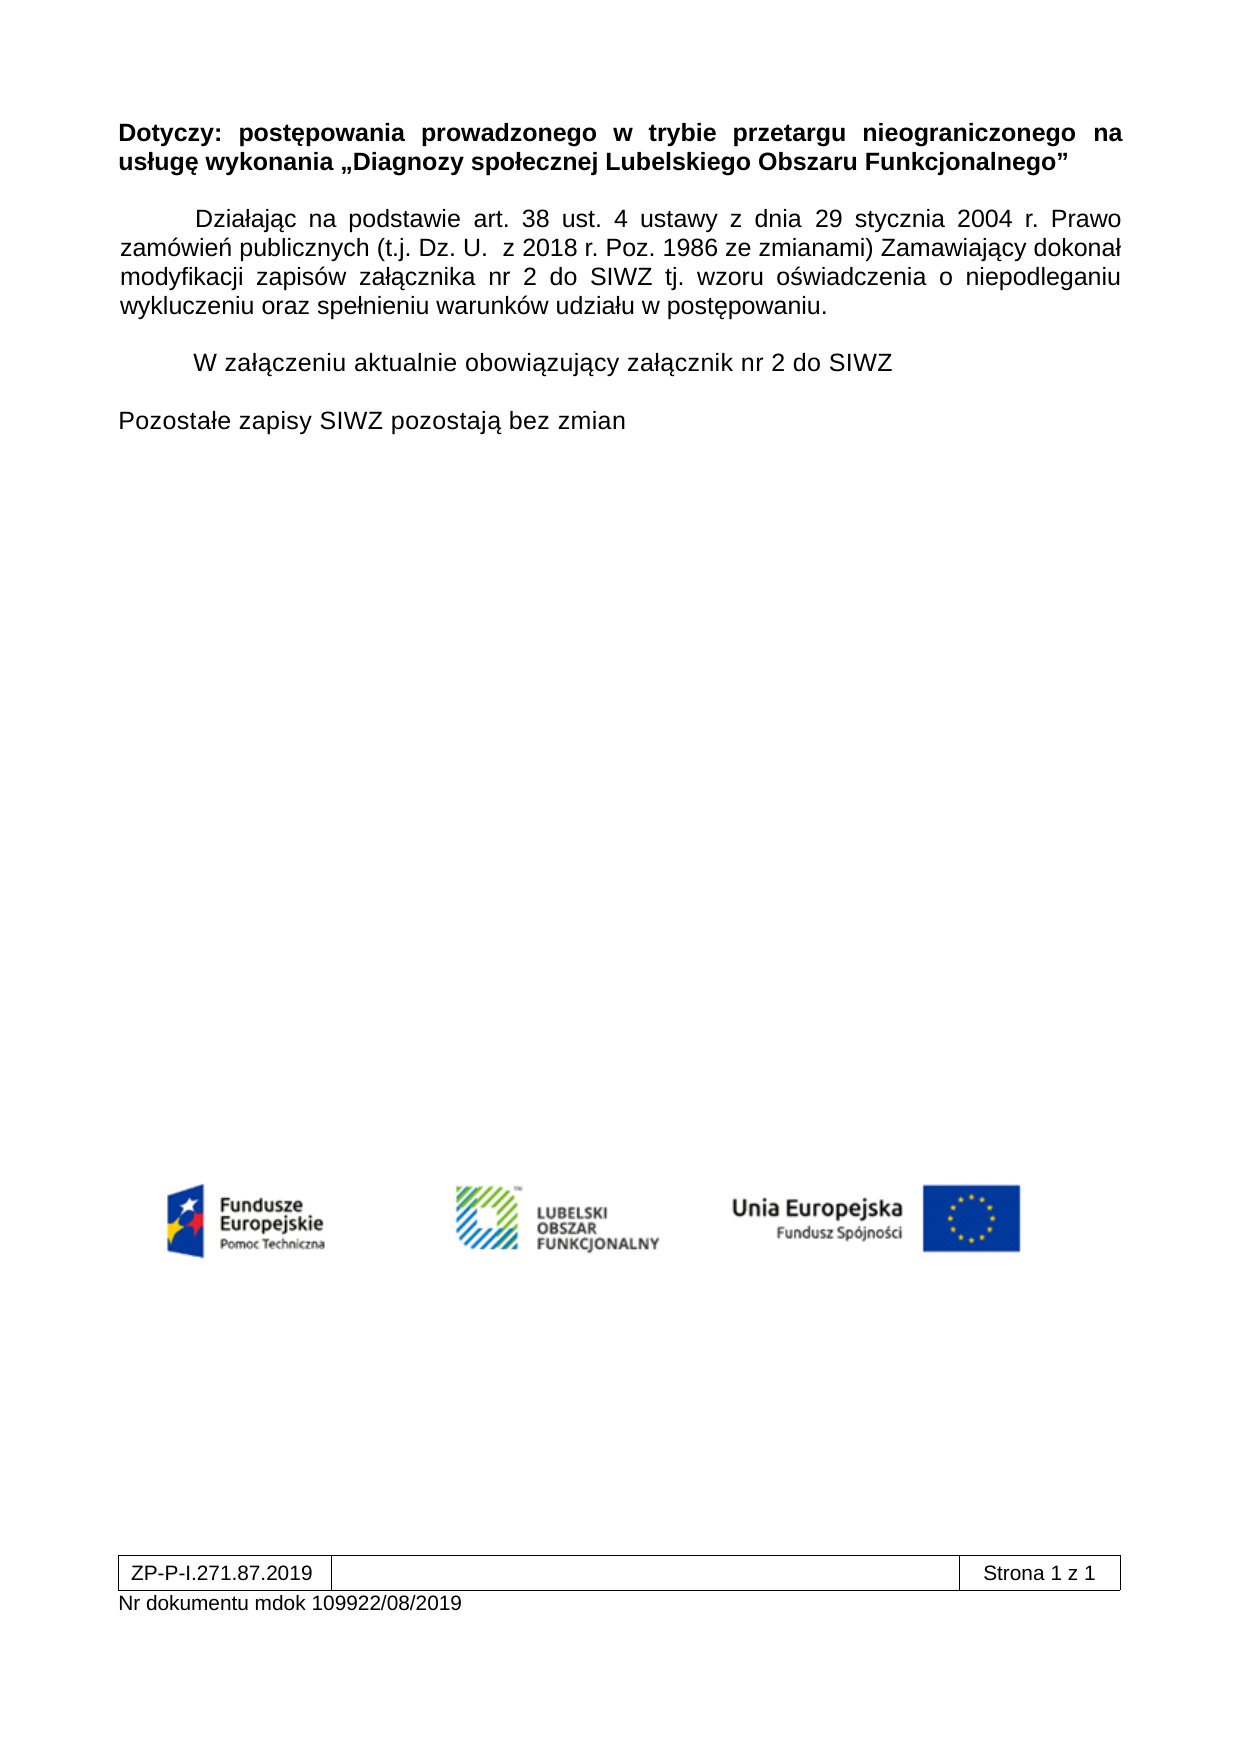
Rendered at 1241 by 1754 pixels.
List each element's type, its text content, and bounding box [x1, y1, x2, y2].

text Dotyczy: postępowania prowadzonego w trybie przetargu nieograniczonego na usługę wykonania „Diagnozy społecznej Lubelskiego Obszaru Funkcjonalnego” [118, 118, 1122, 176]
text W załączeniu aktualnie obowiązujący załącznik nr 2 do SIWZ [118, 348, 1122, 377]
text Pozostałe zapisy SIWZ pozostają bez zmian [118, 406, 1122, 434]
text Działając na podstawie art. 38 ust. 4 ustawy z dnia 29 stycznia 2004 r. Prawo zamówień publicznych (t.j. Dz. U. z 2018 r. Poz. 1986 ze zmianami) Zamawiający dokonał modyfikacji zapisów załącznika nr 2 do SIWZ tj. wzoru oświadczenia o niepodleganiu wykluczeniu oraz spełnieniu warunków udziału w postępowaniu. [120, 204, 1122, 319]
